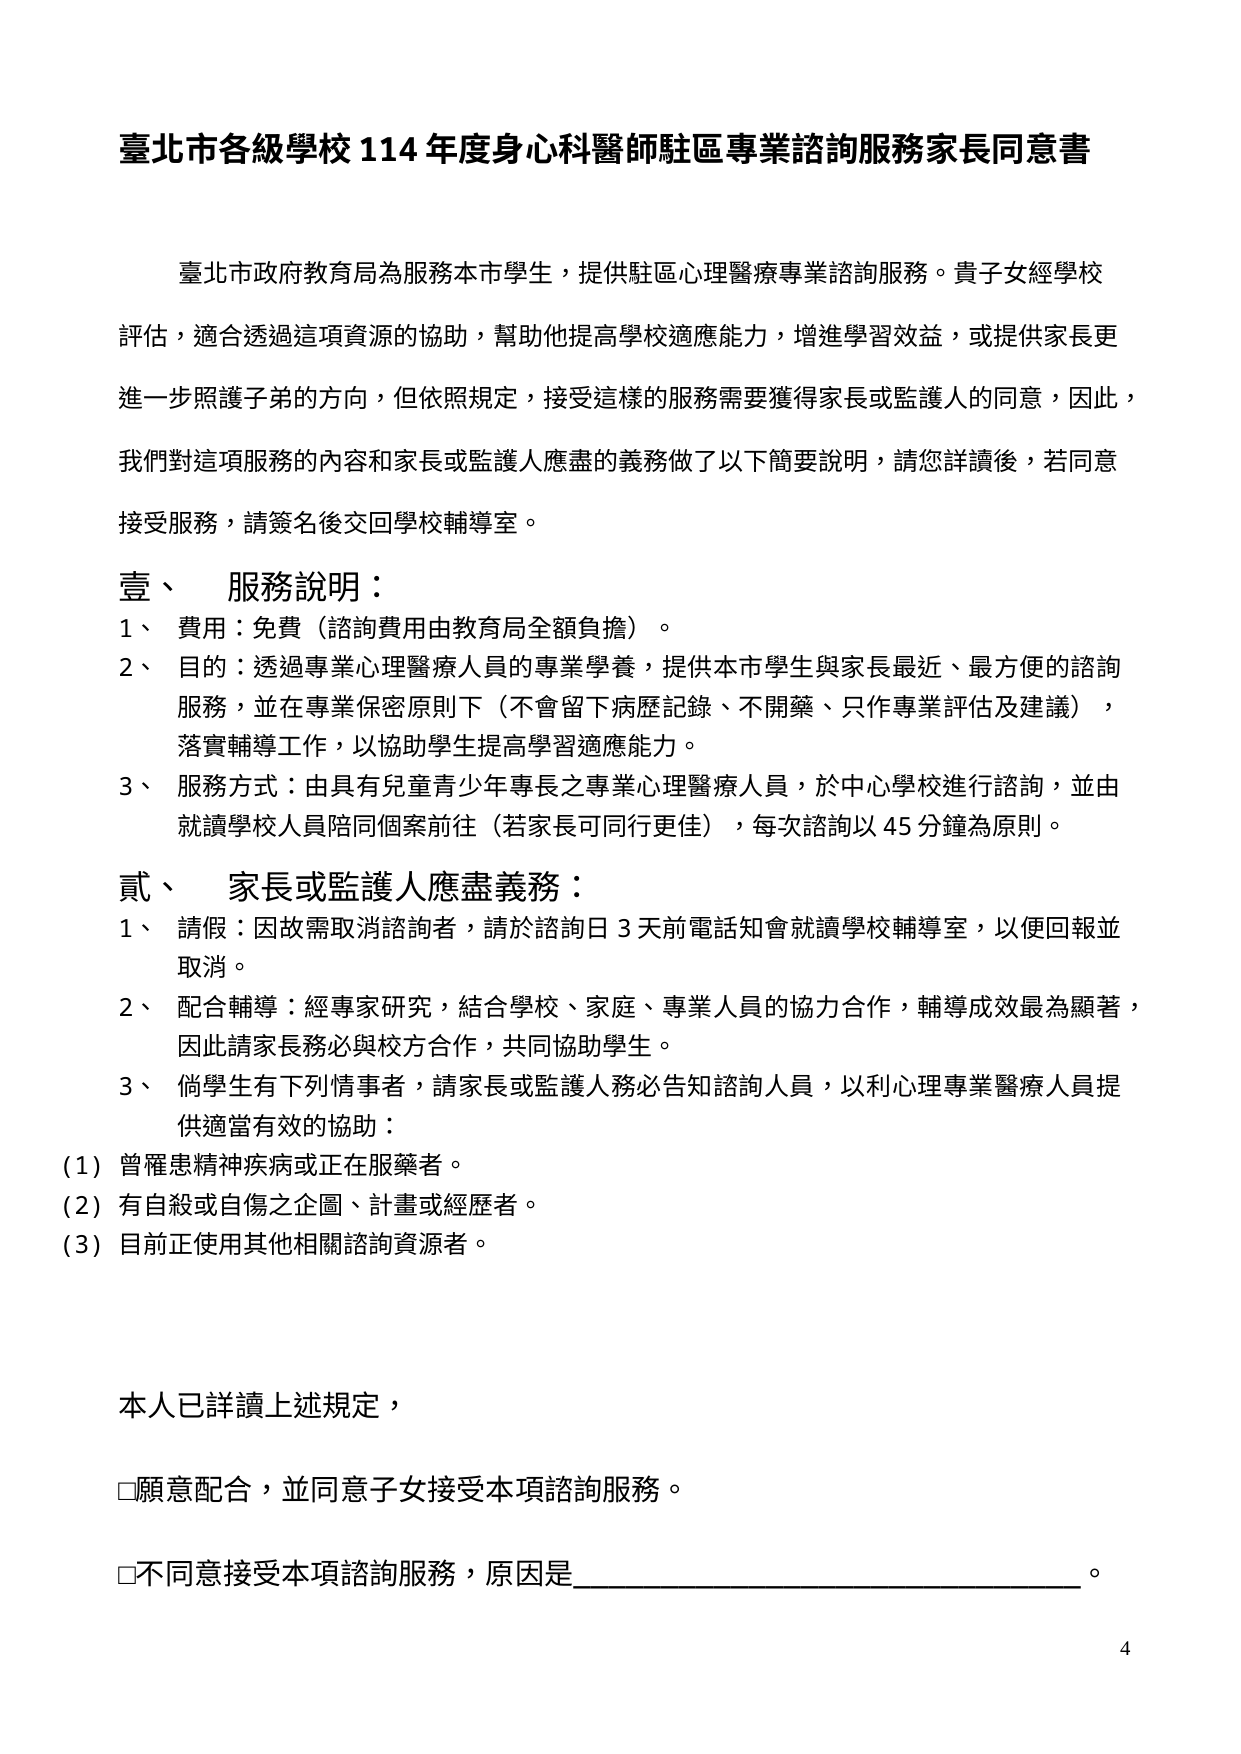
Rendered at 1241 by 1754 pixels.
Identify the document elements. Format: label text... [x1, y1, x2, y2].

list 配合輔導：經專家研究，結合學校、家庭、專業人員的協力合作，輔導成效最為顯著，因此請家長務必與校方合作，共同協助學生。 [118, 984, 1122, 1064]
list 服務說明： [118, 543, 1122, 605]
list 目前正使用其他相關諮詢資源者。 [59, 1222, 1122, 1262]
list 有自殺或自傷之企圖、計畫或經歷者。 [59, 1182, 1122, 1222]
text 臺北市政府教育局為服務本市學生，提供駐區心理醫療專業諮詢服務。貴子女經學校評估，適合透過這項資源的協助，幫助他提高學校適應能力，增進學習效益，或提供家長更進一步照護子弟的方向，但依照規定，接受這樣的服務需要獲得家長或監護人的同意，因此，我們對這項服務的內容和家長或監護人應盡的義務做了以下簡要說明，請您詳讀後，若同意接受服務，請簽名後交回學校輔導室。 [118, 230, 1122, 543]
list 請假：因故需取消諮詢者，請於諮詢日3天前電話知會就讀學校輔導室，以便回報並取消。 [118, 905, 1122, 984]
list 費用：免費（諮詢費用由教育局全額負擔）。 [118, 605, 1122, 645]
list 曾罹患精神疾病或正在服藥者。 [59, 1143, 1122, 1182]
list 目的：透過專業心理醫療人員的專業學養，提供本市學生與家長最近、最方便的諮詢服務，並在專業保密原則下（不會留下病歷記錄、不開藥、只作專業評估及建議），落實輔導工作，以協助學生提高學習適應能力。 [118, 645, 1122, 764]
list 服務方式：由具有兒童青少年專長之專業心理醫療人員，於中心學校進行諮詢，並由就讀學校人員陪同個案前往（若家長可同行更佳），每次諮詢以45分鐘為原則。 [118, 764, 1122, 843]
text □願意配合，並同意子女接受本項諮詢服務。 [118, 1446, 1122, 1508]
text 臺北市各級學校114年度身心科醫師駐區專業諮詢服務家長同意書 [118, 105, 1122, 168]
list 倘學生有下列情事者，請家長或監護人務必告知諮詢人員，以利心理專業醫療人員提供適當有效的協助： [118, 1064, 1122, 1143]
list 家長或監護人應盡義務： [118, 843, 1122, 905]
text □不同意接受本項諮詢服務，原因是_____________________________。 [118, 1530, 1122, 1593]
text 本人已詳讀上述規定， [118, 1362, 1122, 1424]
